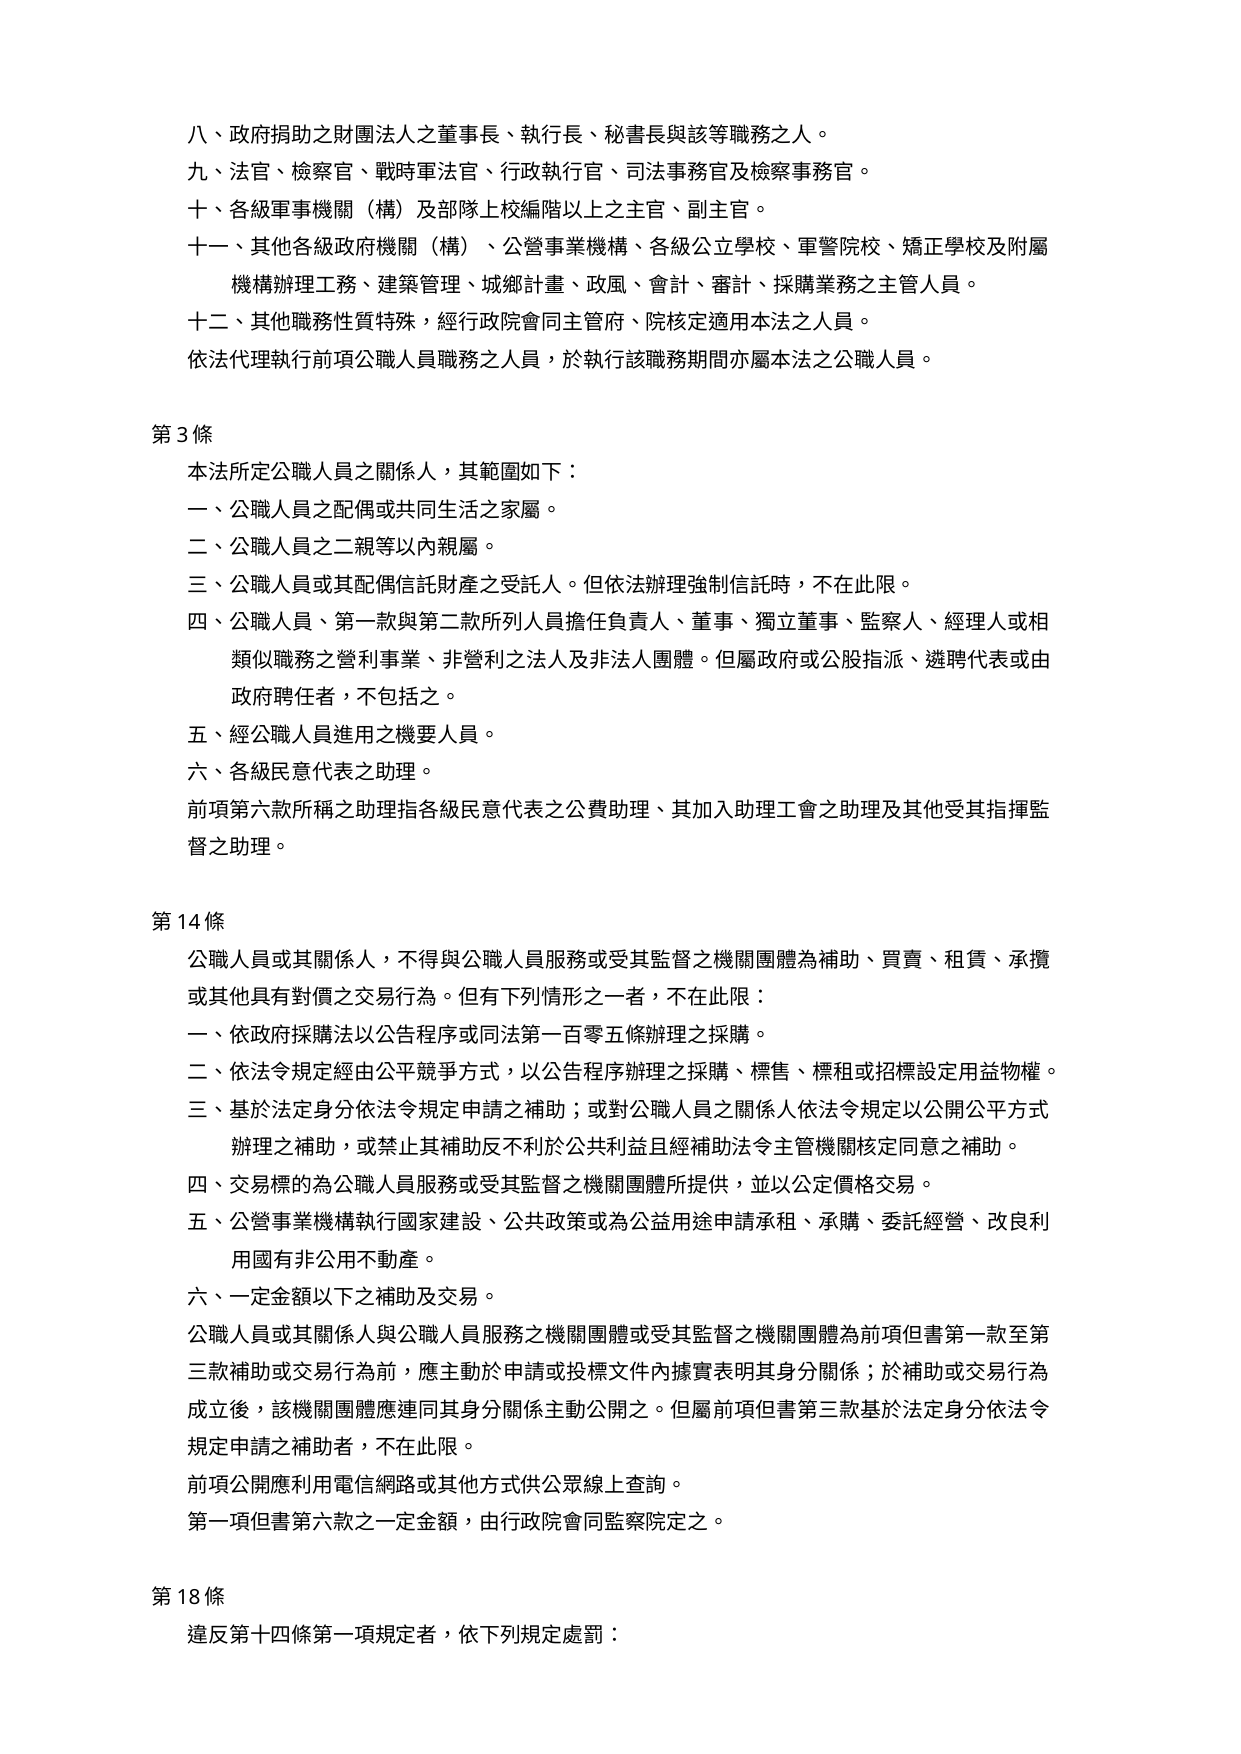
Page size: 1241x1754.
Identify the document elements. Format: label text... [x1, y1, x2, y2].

text 六、一定金額以下之補助及交易。 [187, 1271, 1053, 1308]
text 第14條 [113, 896, 1147, 933]
text 十、各級軍事機關（構）及部隊上校編階以上之主官、副主官。 [187, 183, 1053, 221]
text 依法代理執行前項公職人員職務之人員，於執行該職務期間亦屬本法之公職人員。 [187, 333, 1053, 371]
text 二、公職人員之二親等以內親屬。 [187, 521, 1053, 558]
text 十二、其他職務性質特殊，經行政院會同主管府、院核定適用本法之人員。 [187, 296, 1053, 333]
text 四、交易標的為公職人員服務或受其監督之機關團體所提供，並以公定價格交易。 [187, 1158, 1053, 1196]
text 違反第十四條第一項規定者，依下列規定處罰： [187, 1608, 1053, 1646]
text 六、各級民意代表之助理。 [187, 746, 1053, 783]
text 三、公職人員或其配偶信託財產之受託人。但依法辦理強制信託時，不在此限。 [187, 558, 1053, 596]
text 前項第六款所稱之助理指各級民意代表之公費助理、其加入助理工會之助理及其他受其指揮監督之助理。 [187, 783, 1053, 858]
text 第一項但書第六款之一定金額，由行政院會同監察院定之。 [187, 1496, 1053, 1533]
text 第3條 [113, 408, 1147, 446]
text 公職人員或其關係人，不得與公職人員服務或受其監督之機關團體為補助、買賣、租賃、承攬或其他具有對價之交易行為。但有下列情形之一者，不在此限： [187, 933, 1053, 1008]
text 五、經公職人員進用之機要人員。 [187, 708, 1053, 746]
text 一、公職人員之配偶或共同生活之家屬。 [187, 483, 1053, 521]
text 三、基於法定身分依法令規定申請之補助；或對公職人員之關係人依法令規定以公開公平方式辦理之補助，或禁止其補助反不利於公共利益且經補助法令主管機關核定同意之補助。 [187, 1083, 1053, 1158]
text 五、公營事業機構執行國家建設、公共政策或為公益用途申請承租、承購、委託經營、改良利用國有非公用不動產。 [187, 1196, 1053, 1271]
text 前項公開應利用電信網路或其他方式供公眾線上查詢。 [187, 1458, 1053, 1496]
text 四、公職人員、第一款與第二款所列人員擔任負責人、董事、獨立董事、監察人、經理人或相類似職務之營利事業、非營利之法人及非法人團體。但屬政府或公股指派、遴聘代表或由政府聘任者，不包括之。 [187, 596, 1053, 708]
text 十一、其他各級政府機關（構）、公營事業機構、各級公立學校、軍警院校、矯正學校及附屬機構辦理工務、建築管理、城鄉計畫、政風、會計、審計、採購業務之主管人員。 [187, 221, 1053, 296]
text 二、依法令規定經由公平競爭方式，以公告程序辦理之採購、標售、標租或招標設定用益物權。 [187, 1046, 1053, 1083]
text 九、法官、檢察官、戰時軍法官、行政執行官、司法事務官及檢察事務官。 [187, 146, 1053, 183]
text 第18條 [113, 1571, 1147, 1608]
text 八、政府捐助之財團法人之董事長、執行長、秘書長與該等職務之人。 [187, 108, 1053, 146]
text 公職人員或其關係人與公職人員服務之機關團體或受其監督之機關團體為前項但書第一款至第三款補助或交易行為前，應主動於申請或投標文件內據實表明其身分關係；於補助或交易行為成立後，該機關團體應連同其身分關係主動公開之。但屬前項但書第三款基於法定身分依法令規定申請之補助者，不在此限。 [187, 1308, 1053, 1458]
text 本法所定公職人員之關係人，其範圍如下： [187, 446, 1053, 483]
text 一、依政府採購法以公告程序或同法第一百零五條辦理之採購。 [187, 1008, 1053, 1046]
